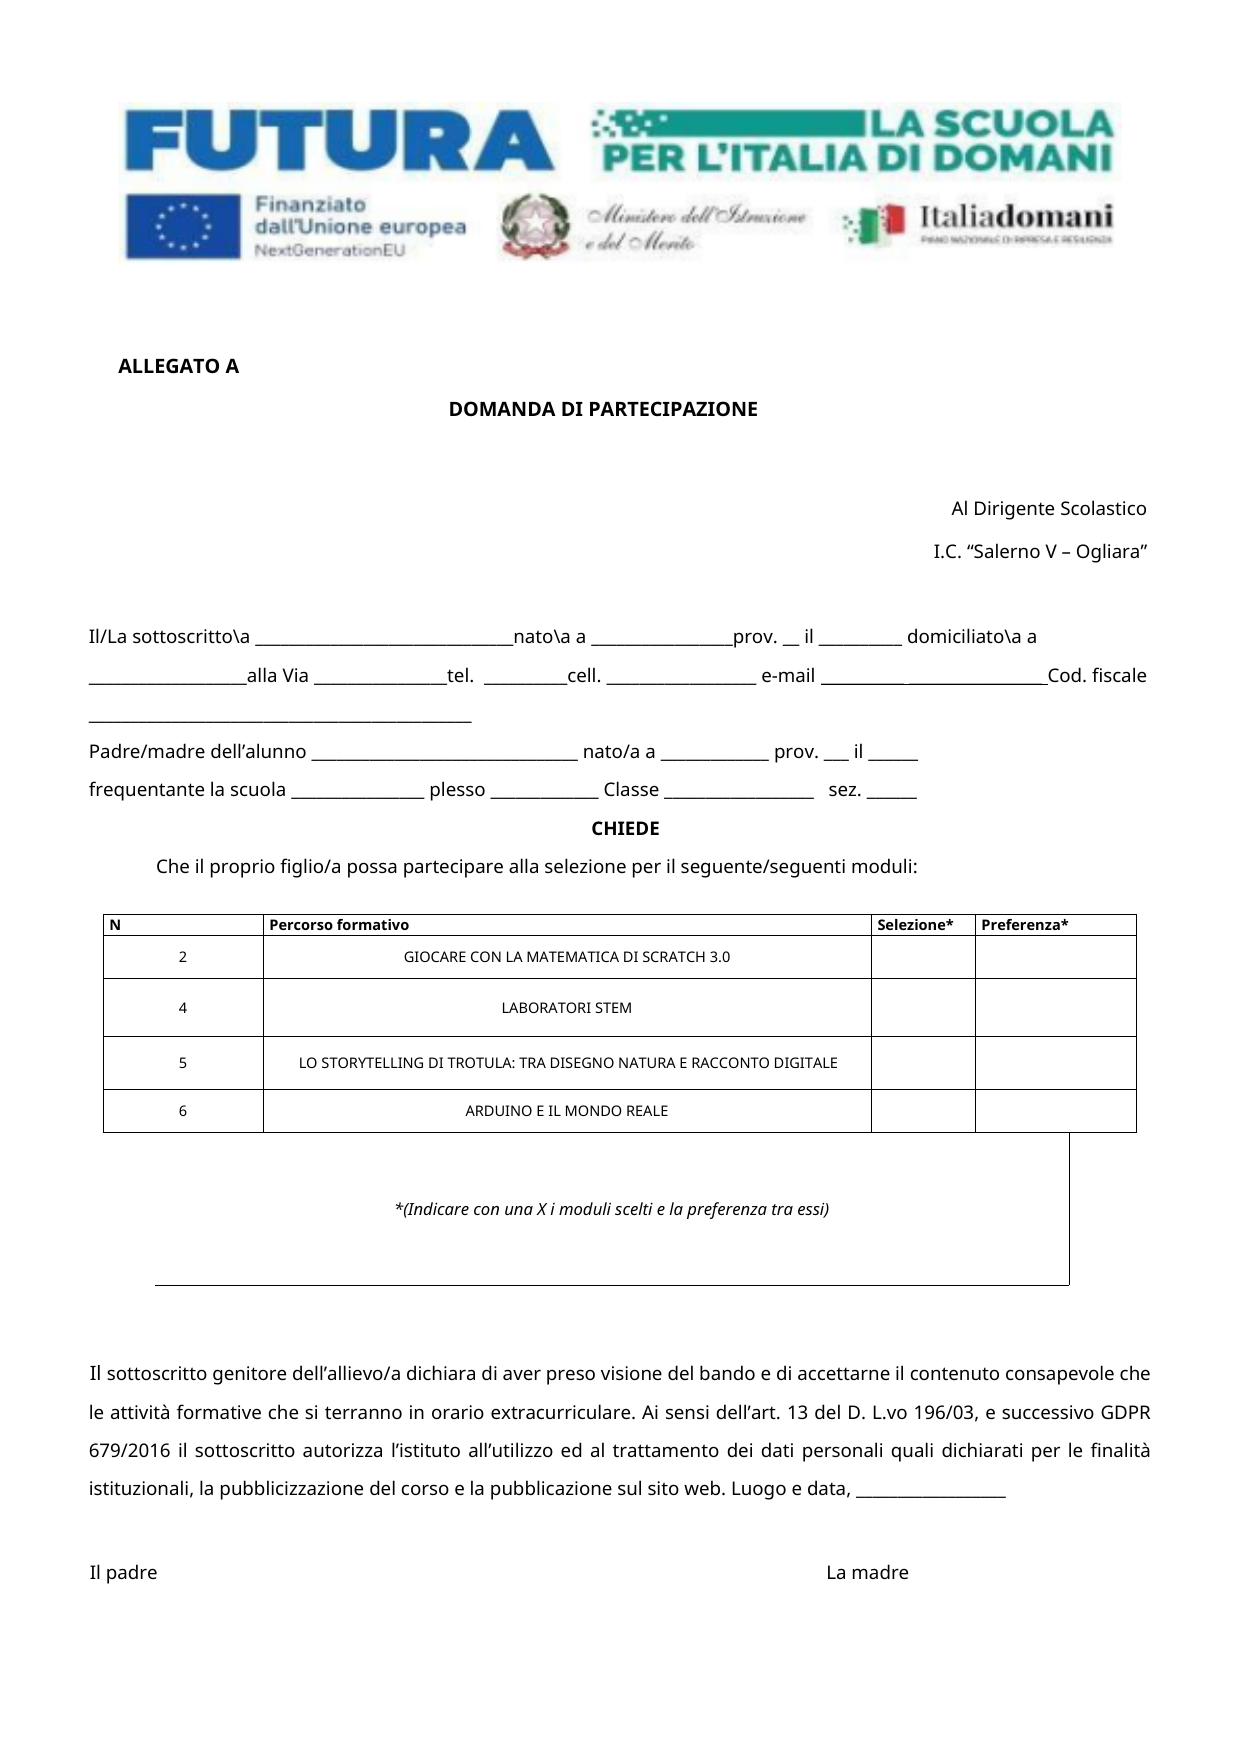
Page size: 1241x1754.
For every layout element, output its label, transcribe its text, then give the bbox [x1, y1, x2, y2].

text frequentante la scuola ________________ plesso _____________ Classe __________________ sez. ______ [88, 777, 1152, 802]
table_cell [872, 936, 975, 978]
table_cell 2 [104, 936, 263, 978]
table_header Preferenza* [976, 915, 1136, 935]
text *(Indicare con una X i moduli scelti e la preferenza tra essi) [154, 1133, 1069, 1285]
text Il padre La madre [88, 1559, 1152, 1585]
table_header Percorso formativo [264, 915, 871, 935]
table_cell ARDUINO E IL MONDO REALE [264, 1090, 871, 1132]
table_cell [872, 979, 975, 1036]
text Padre/madre dell’alunno ________________________________ nato/a a _____________ prov. ___ il ______ [88, 738, 1167, 764]
table_cell [872, 1090, 975, 1132]
table_header N [104, 915, 263, 935]
table_cell 4 [104, 979, 263, 1036]
text Il sottoscritto genitore dell’allievo/a dichiara di aver preso visione del bando e di accettarne il contenuto consapevole che le attività formative che si terranno in orario extracurriculare. Ai sensi dell’art. 13 del D. L.vo 196/03, e successivo GDPR 679/2016 il sottoscritto autorizza l’istituto all’utilizzo ed al trattamento dei dati personali quali dichiarati per le finalità istituzionali, la pubblicizzazione del corso e la pubblicazione sul sito web. Luogo e data, __________________ [88, 1359, 1152, 1501]
text DOMANDA DI PARTECIPAZIONE [118, 396, 1088, 423]
text Al Dirigente Scolastico [118, 495, 1152, 521]
text ALLEGATO A [118, 352, 1088, 379]
text CHIEDE [156, 815, 1095, 840]
table_cell LO STORYTELLING DI TROTULA: TRA DISEGNO NATURA E RACCONTO DIGITALE [264, 1037, 871, 1089]
table_header Selezione* [872, 915, 975, 935]
text I.C. “Salerno V – Ogliara” [118, 538, 1152, 564]
table_cell LABORATORI STEM [264, 979, 871, 1036]
table_cell [976, 1037, 1136, 1089]
text Che il proprio figlio/a possa partecipare alla selezione per il seguente/seguenti moduli: [156, 853, 1095, 879]
table_cell 6 [104, 1090, 263, 1132]
table_cell [872, 1037, 975, 1089]
text Il/La sottoscritto\a _______________________________nato\a a _________________prov. __ il __________ domiciliato\a a ___________________alla Via ________________tel. __________cell. __________________ e-mail __________ ________________ Cod. fiscale ______________________________________________ [88, 624, 1152, 726]
table_cell [976, 936, 1136, 978]
table_cell [976, 1090, 1136, 1132]
table_cell [976, 979, 1136, 1036]
table_cell 5 [104, 1037, 263, 1089]
table_cell GIOCARE CON LA MATEMATICA DI SCRATCH 3.0 [264, 936, 871, 978]
